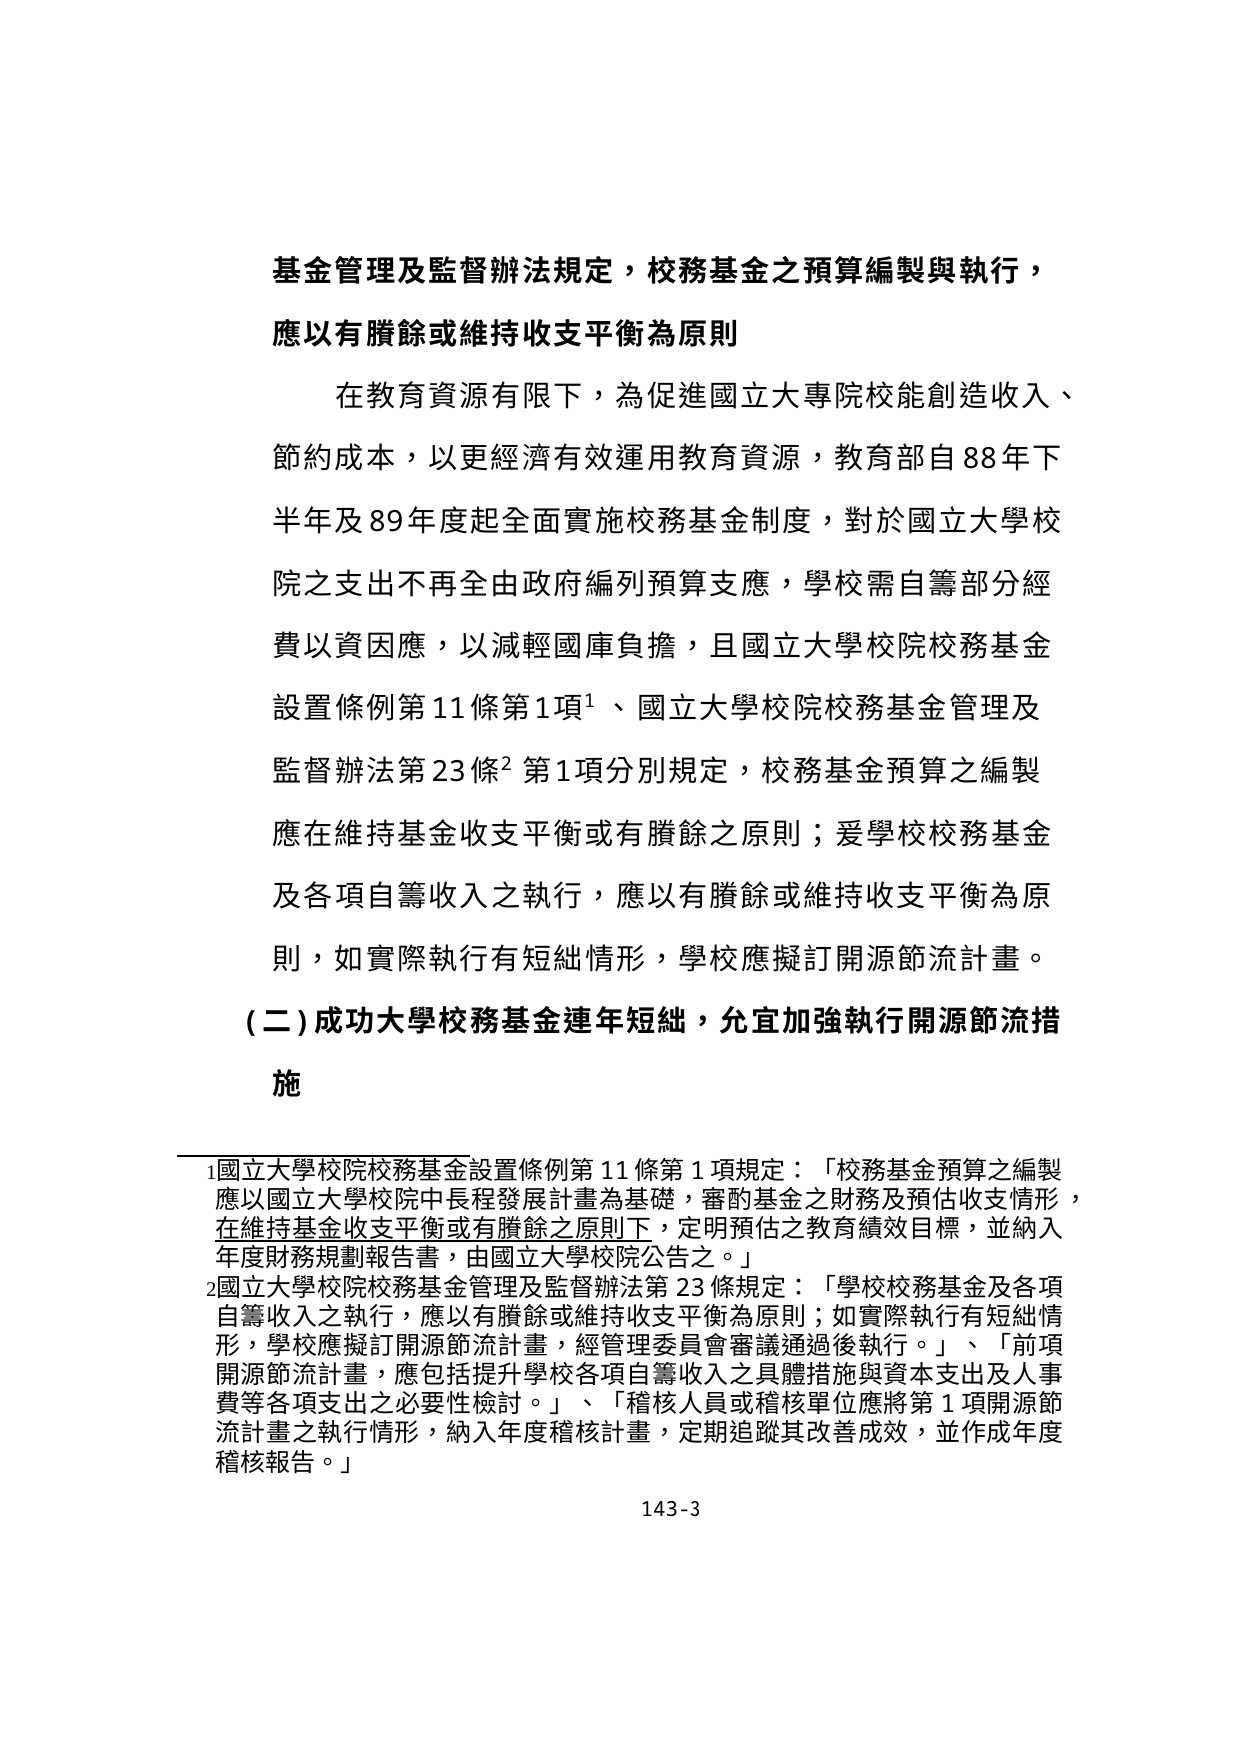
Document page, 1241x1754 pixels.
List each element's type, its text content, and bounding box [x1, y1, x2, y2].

text 國立大學校院校務基金管理及監督辦法第23條規定：「學校校務基金及各項自籌收入之執行，應以有賸餘或維持收支平衡為原則；如實際執行有短絀情形，學校應擬訂開源節流計畫，經管理委員會審議通過後執行。」、「前項開源節流計畫，應包括提升學校各項自籌收入之具體措施與資本支出及人事費等各項支出之必要性檢討。」、「稽核人員或稽核單位應將第1項開源節流計畫之執行情形，納入年度稽核計畫，定期追蹤其改善成效，並作成年度稽核報告。」 [206, 1273, 1063, 1477]
text 基金管理及監督辦法規定，校務基金之預算編製與執行，應以有賸餘或維持收支平衡為原則 [236, 227, 1063, 352]
text 在教育資源有限下，為促進國立大專院校能創造收入、節約成本，以更經濟有效運用教育資源，教育部自88年下半年及89年度起全面實施校務基金制度，對於國立大學校院之支出不再全由政府編列預算支應，學校需自籌部分經費以資因應，以減輕國庫負擔，且國立大學校院校務基金設置條例第11條第1項、國立大學校院校務基金管理及監督辦法第23條第1項分別規定，校務基金預算之編製應在維持基金收支平衡或有賸餘之原則；爰學校校務基金及各項自籌收入之執行，應以有賸餘或維持收支平衡為原則，如實際執行有短絀情形，學校應擬訂開源節流計畫。 [266, 352, 1063, 977]
text (二)成功大學校務基金連年短絀，允宜加強執行開源節流措施 [236, 977, 1063, 1102]
text 國立大學校院校務基金設置條例第11條第1項規定：「校務基金預算之編製，應以國立大學校院中長程發展計畫為基礎，審酌基金之財務及預估收支情形，在維持基金收支平衡或有賸餘之原則下，定明預估之教育績效目標，並納入年度財務規劃報告書，由國立大學校院公告之。」 [206, 1156, 1063, 1273]
